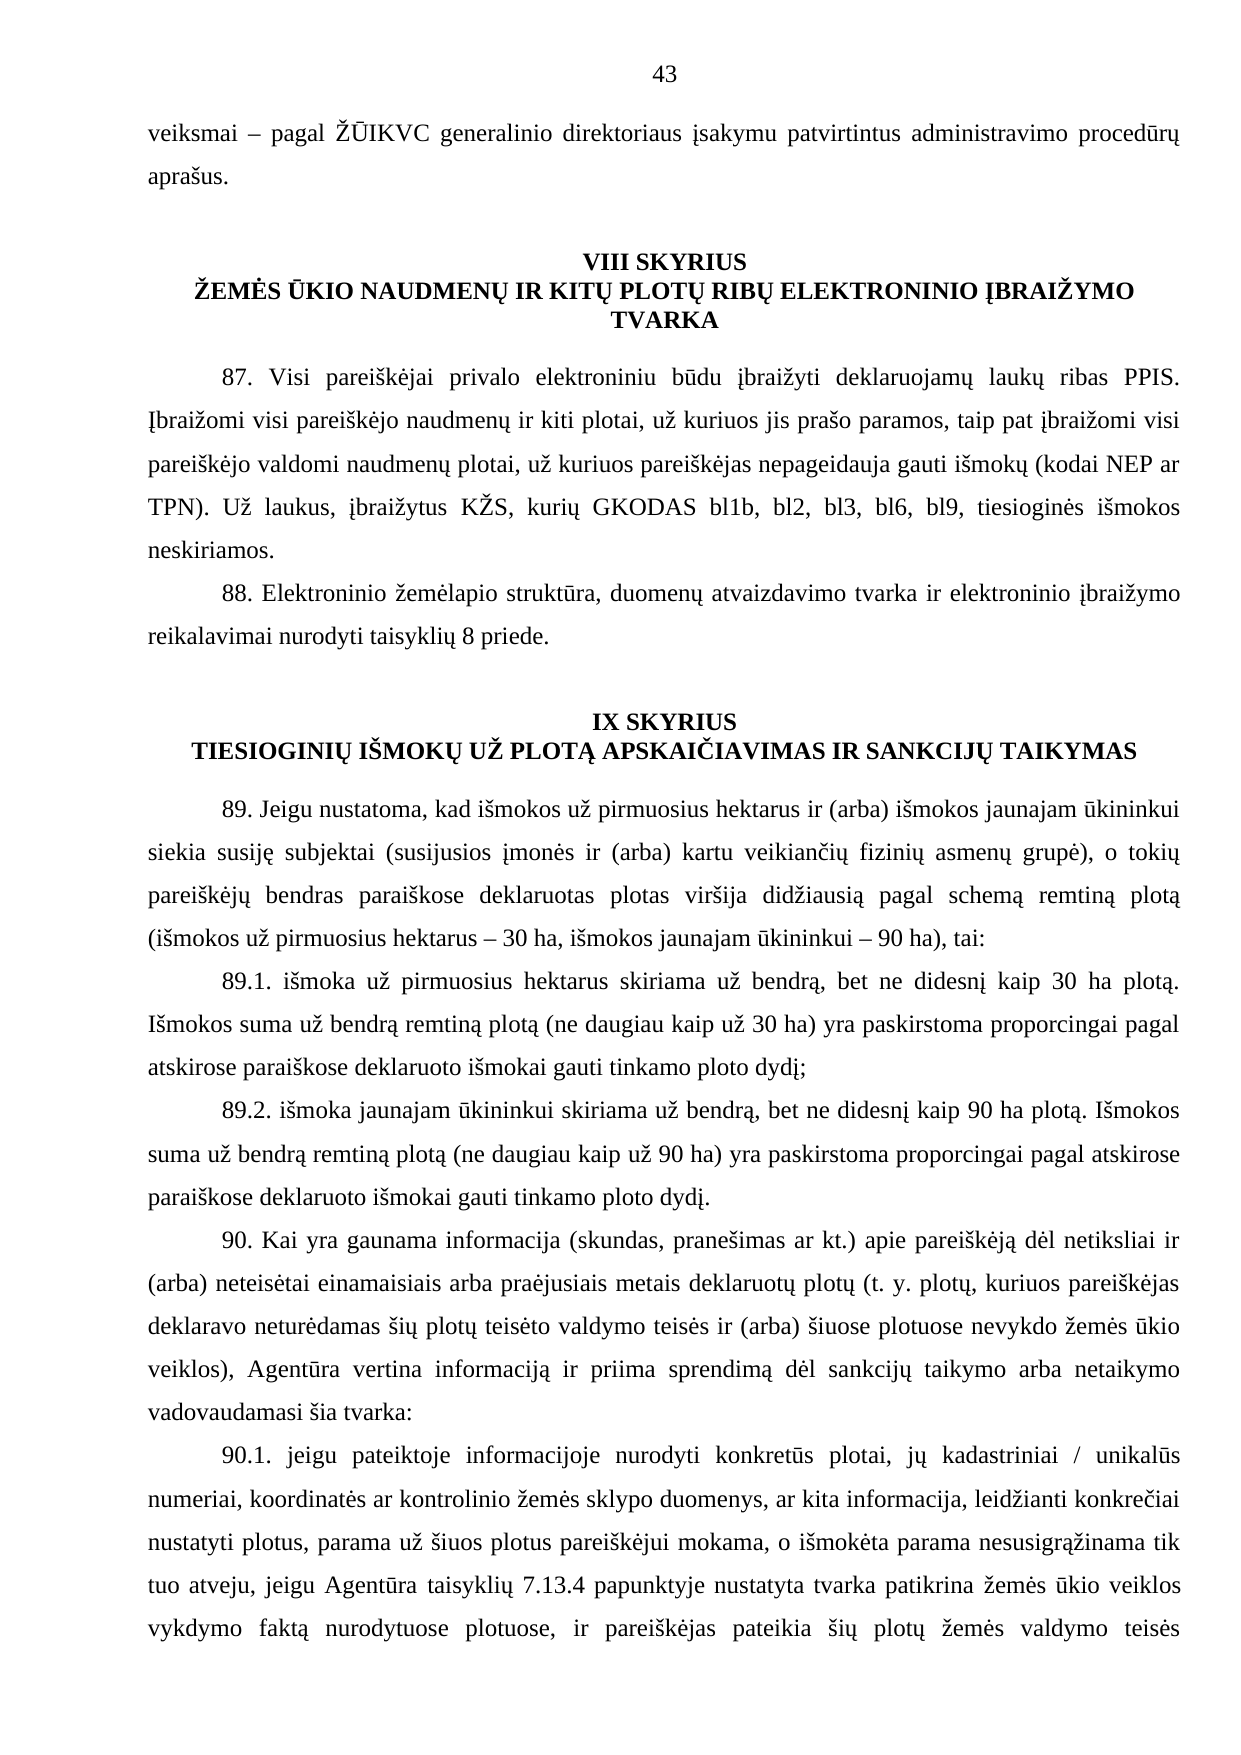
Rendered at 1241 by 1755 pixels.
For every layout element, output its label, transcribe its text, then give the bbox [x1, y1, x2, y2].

text 89.1. išmoka už pirmuosius hektarus skiriama už bendrą, bet ne didesnį kaip 30 ha plotą. Išmokos suma už bendrą remtiną plotą (ne daugiau kaip už 30 ha) yra paskirstoma proporcingai pagal atskirose paraiškose deklaruoto išmokai gauti tinkamo ploto dydį; [148, 966, 1181, 1081]
text 90.1. jeigu pateiktoje informacijoje nurodyti konkretūs plotai, jų kadastriniai / unikalūs numeriai, koordinatės ar kontrolinio žemės sklypo duomenys, ar kita informacija, leidžianti konkrečiai nustatyti plotus, parama už šiuos plotus pareiškėjui mokama, o išmokėta parama nesusigrąžinama tik tuo atveju, jeigu Agentūra taisyklių 7.13.4 papunktyje nustatyta tvarka patikrina žemės ūkio veiklos vykdymo faktą nurodytuose plotuose, ir pareiškėjas pateikia šių plotų žemės valdymo teisės [148, 1441, 1181, 1642]
text veiksmai – pagal ŽŪIKVC generalinio direktoriaus įsakymu patvirtintus administravimo procedūrų aprašus. [148, 118, 1181, 190]
text 89.2. išmoka jaunajam ūkininkui skiriama už bendrą, bet ne didesnį kaip 90 ha plotą. Išmokos suma už bendrą remtiną plotą (ne daugiau kaip už 90 ha) yra paskirstoma proporcingai pagal atskirose paraiškose deklaruoto išmokai gauti tinkamo ploto dydį. [148, 1096, 1181, 1211]
text 90. Kai yra gaunama informacija (skundas, pranešimas ar kt.) apie pareiškėją dėl netiksliai ir (arba) neteisėtai einamaisiais arba praėjusiais metais deklaruotų plotų (t. y. plotų, kuriuos pareiškėjas deklaravo neturėdamas šių plotų teisėto valdymo teisės ir (arba) šiuose plotuose nevykdo žemės ūkio veiklos), Agentūra vertina informaciją ir priima sprendimą dėl sankcijų taikymo arba netaikymo vadovaudamasi šia tvarka: [148, 1225, 1181, 1426]
text TIESIOGINIŲ IŠMOKŲ UŽ PLOTĄ APSKAIČIAVIMAS IR SANKCIJŲ TAIKYMAS [148, 736, 1181, 765]
text VIII SKYRIUS [148, 247, 1181, 276]
text IX SKYRIUS [148, 707, 1181, 736]
text 89. Jeigu nustatoma, kad išmokos už pirmuosius hektarus ir (arba) išmokos jaunajam ūkininkui siekia susiję subjektai (susijusios įmonės ir (arba) kartu veikiančių fizinių asmenų grupė), o tokių pareiškėjų bendras paraiškose deklaruotas plotas viršija didžiausią pagal schemą remtiną plotą (išmokos už pirmuosius hektarus – 30 ha, išmokos jaunajam ūkininkui – 90 ha), tai: [148, 794, 1181, 952]
text ŽEMĖS ŪKIO NAUDMENŲ IR KITŲ PLOTŲ RIBŲ ELEKTRONINIO ĮBRAIŽYMO TVARKA [148, 276, 1181, 334]
text 87. visi pareiškėjai privalo elektroniniu būdu įbraižyti deklaruojamų laukų ribas PPIS. Įbraižomi visi pareiškėjo naudmenų ir kiti plotai, už kuriuos jis prašo paramos, taip pat įbraižomi visi pareiškėjo valdomi naudmenų plotai, už kuriuos pareiškėjas nepageidauja gauti išmokų (kodai NEP ar TPN). Už laukus, įbraižytus KŽS, kurių GKODAS bl1b, bl2, bl3, bl6, bl9, tiesioginės išmokos neskiriamos. [148, 362, 1181, 564]
text 88. Elektroninio žemėlapio struktūra, duomenų atvaizdavimo tvarka ir elektroninio įbraižymo reikalavimai nurodyti taisyklių 8 priede. [148, 578, 1181, 650]
